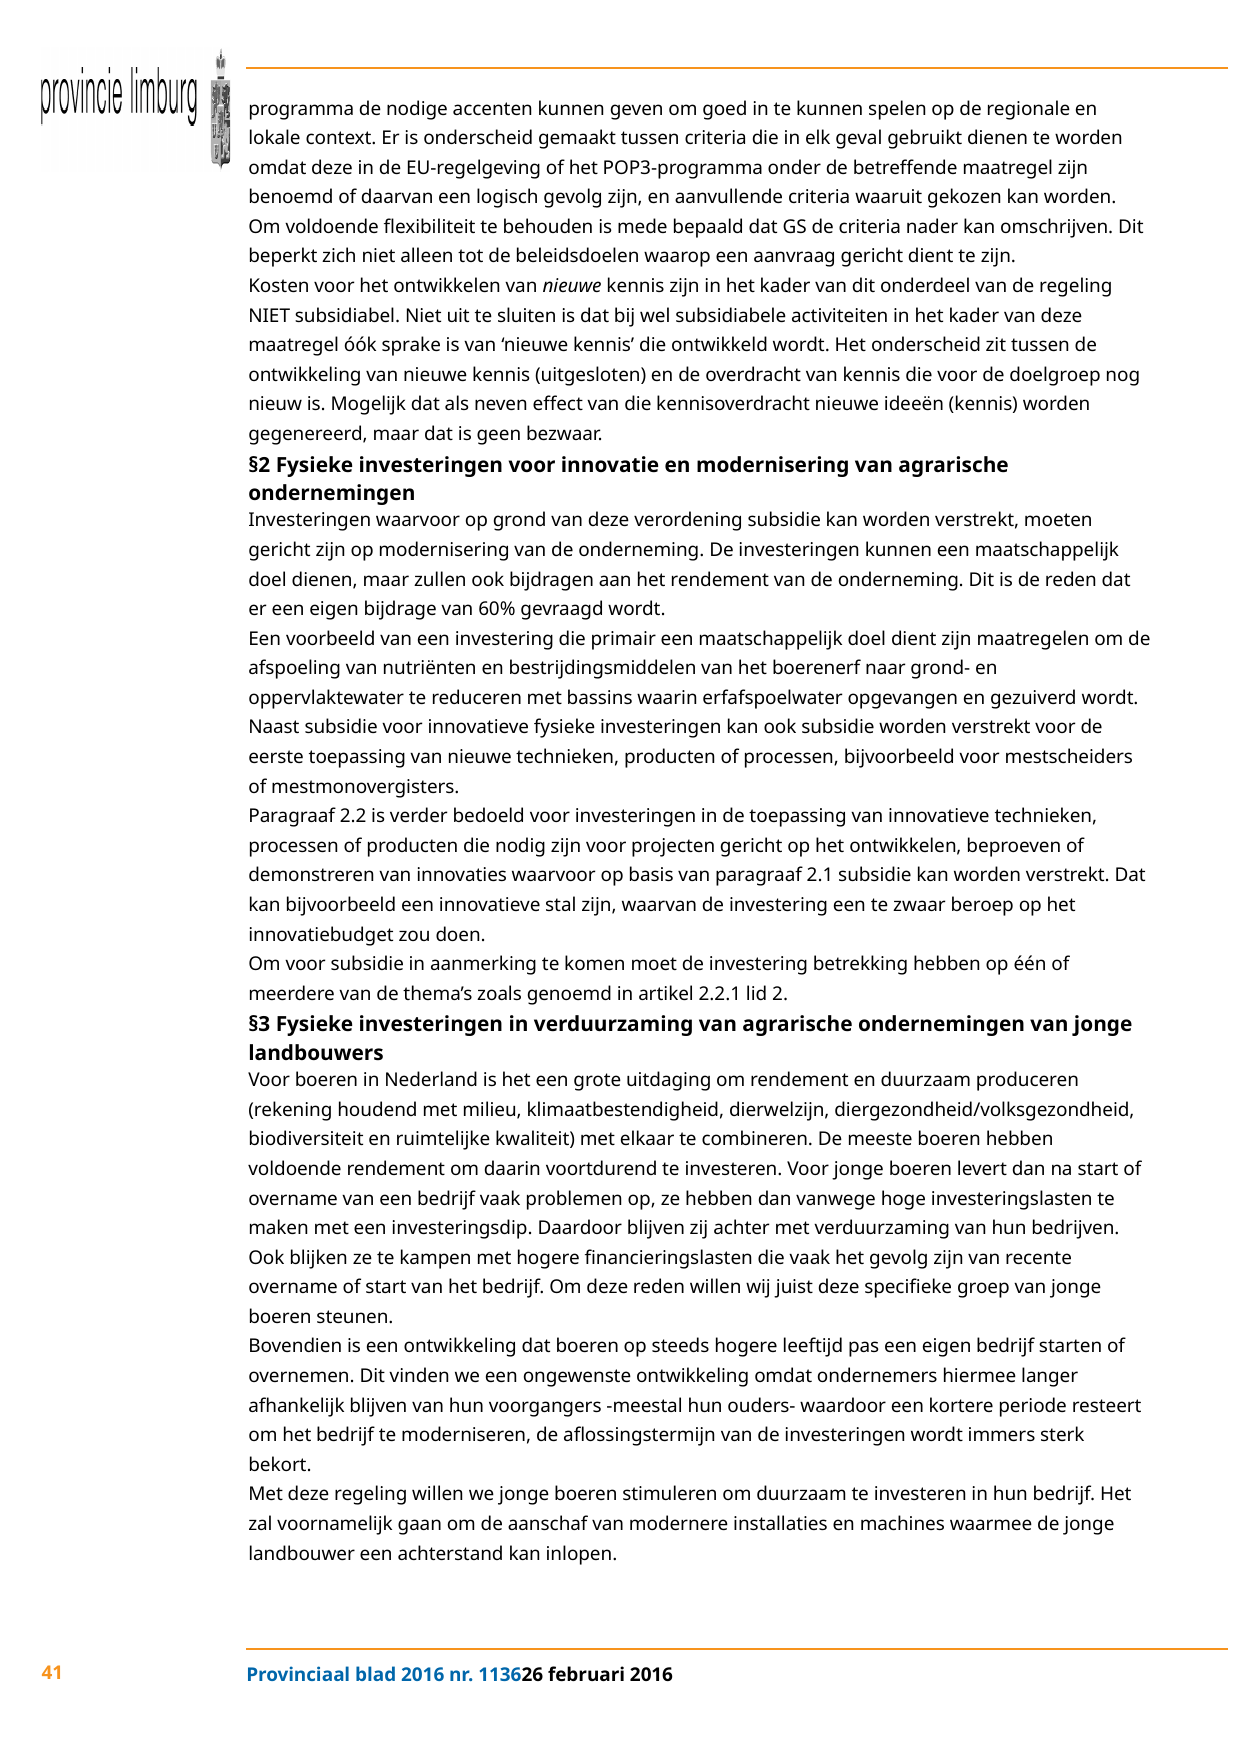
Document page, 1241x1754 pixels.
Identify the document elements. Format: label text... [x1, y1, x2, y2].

text Naast subsidie voor innovatieve fysieke investeringen kan ook subsidie worden verstrekt voor de eerste toepassing van nieuwe technieken, producten of processen, bijvoorbeeld voor mestscheiders of mestmonovergisters. [248, 714, 1152, 799]
picture [41, 47, 231, 172]
text Een voorbeeld van een investering die primair een maatschappelijk doel dient zijn maatregelen om de afspoeling van nutriënten en bestrijdingsmiddelen van het boerenerf naar grond- en oppervlaktewater te reduceren met bassins waarin erfafspoelwater opgevangen en gezuiverd wordt. [248, 625, 1152, 710]
text Met deze regeling willen we jonge boeren stimuleren om duurzaam te investeren in hun bedrijf. Het zal voornamelijk gaan om de aanschaf van modernere installaties en machines waarmee de jonge landbouwer een achterstand kan inlopen. [248, 1481, 1152, 1566]
text Bovendien is een ontwikkeling dat boeren op steeds hogere leeftijd pas een eigen bedrijf starten of overnemen. Dit vinden we een ongewenste ontwikkeling omdat ondernemers hiermee langer afhankelijk blijven van hun voorgangers -meestal hun ouders- waardoor een kortere periode resteert om het bedrijf te moderniseren, de aflossingstermijn van de investeringen wordt immers sterk bekort. [248, 1333, 1152, 1477]
text Voor boeren in Nederland is het een grote uitdaging om rendement en duurzaam produceren (rekening houdend met milieu, klimaatbestendigheid, dierwelzijn, diergezondheid/volksgezondheid, biodiversiteit en ruimtelijke kwaliteit) met elkaar te combineren. De meeste boeren hebben voldoende rendement om daarin voortdurend te investeren. Voor jonge boeren levert dan na start of overname van een bedrijf vaak problemen op, ze hebben dan vanwege hoge investeringslasten te maken met een investeringsdip. Daardoor blijven zij achter met verduurzaming van hun bedrijven. Ook blijken ze te kampen met hogere financieringslasten die vaak het gevolg zijn van recente overname of start van het bedrijf. Om deze reden willen wij juist deze specifieke groep van jonge boeren steunen. [248, 1066, 1152, 1329]
text Paragraaf 2.2 is verder bedoeld voor investeringen in de toepassing van innovatieve technieken, processen of producten die nodig zijn voor projecten gericht op het ontwikkelen, beproeven of demonstreren van innovaties waarvoor op basis van paragraaf 2.1 subsidie kan worden verstrekt. Dat kan bijvoorbeeld een innovatieve stal zijn, waarvan de investering een te zwaar beroep op het innovatiebudget zou doen. [248, 802, 1152, 947]
text Om voor subsidie in aanmerking te komen moet de investering betrekking hebben op één of meerdere van de thema’s zoals genoemd in artikel 2.2.1 lid 2. [248, 950, 1152, 1006]
text §3 Fysieke investeringen in verduurzaming van agrarische ondernemingen van jonge landbouwers [248, 1009, 1152, 1066]
text Kosten voor het ontwikkelen van nieuwe kennis zijn in het kader van dit onderdeel van de regeling NIET subsidiabel. Niet uit te sluiten is dat bij wel subsidiabele activiteiten in het kader van deze maatregel óók sprake is van ‘nieuwe kennis’ die ontwikkeld wordt. Het onderscheid zit tussen de ontwikkeling van nieuwe kennis (uitgesloten) en de overdracht van kennis die voor de doelgroep nog nieuw is. Mogelijk dat als neven effect van die kennisoverdracht nieuwe ideeën (kennis) worden gegenereerd, maar dat is geen bezwaar. [248, 272, 1152, 446]
text Investeringen waarvoor op grond van deze verordening subsidie kan worden verstrekt, moeten gericht zijn op modernisering van de onderneming. De investeringen kunnen een maatschappelijk doel dienen, maar zullen ook bijdragen aan het rendement van de onderneming. Dit is de reden dat er een eigen bijdrage van 60% gevraagd wordt. [248, 507, 1152, 621]
text §2 Fysieke investeringen voor innovatie en modernisering van agrarische ondernemingen [248, 450, 1152, 507]
text programma de nodige accenten kunnen geven om goed in te kunnen spelen op de regionale en lokale context. Er is onderscheid gemaakt tussen criteria die in elk geval gebruikt dienen te worden omdat deze in de EU-regelgeving of het POP3-programma onder de betreffende maatregel zijn benoemd of daarvan een logisch gevolg zijn, en aanvullende criteria waaruit gekozen kan worden. Om voldoende flexibiliteit te behouden is mede bepaald dat GS de criteria nader kan omschrijven. Dit beperkt zich niet alleen tot de beleidsdoelen waarop een aanvraag gericht dient te zijn. [248, 95, 1152, 268]
